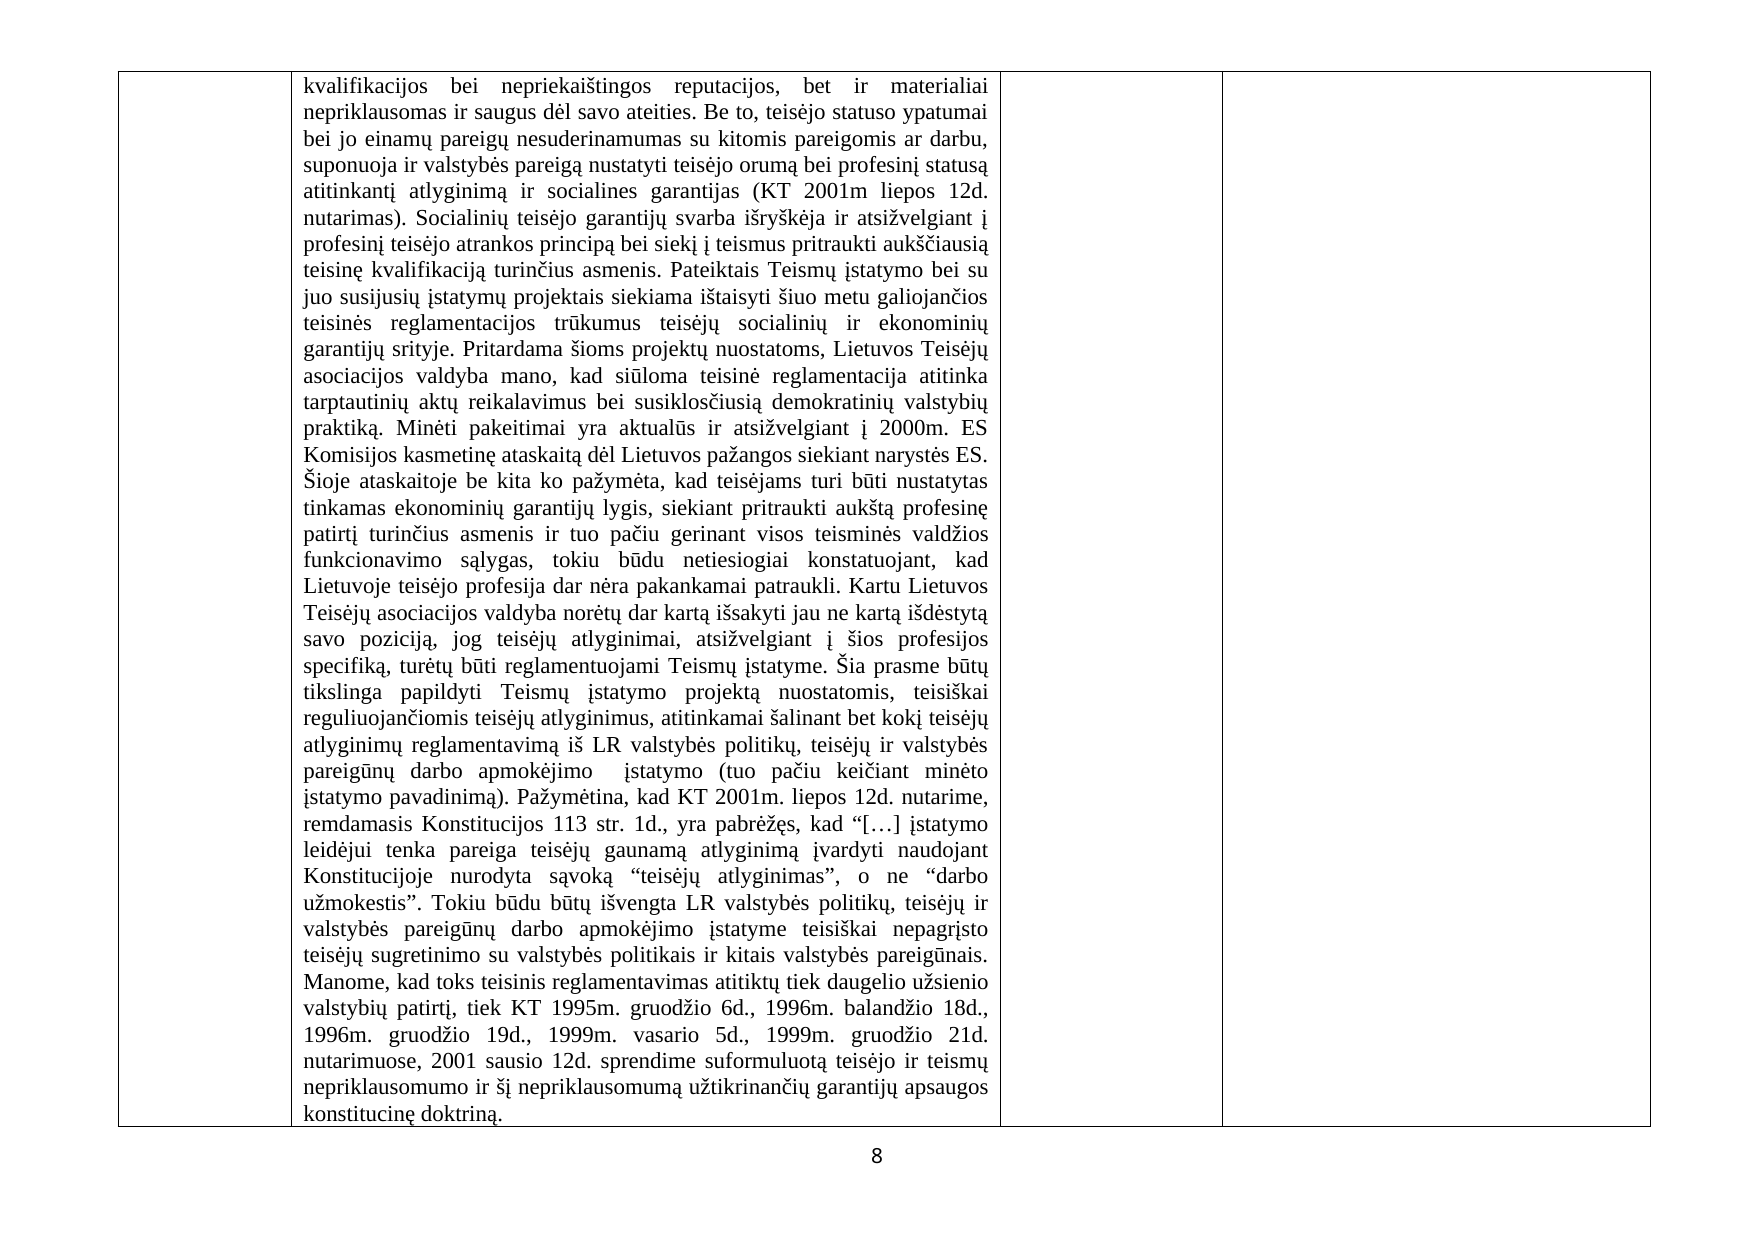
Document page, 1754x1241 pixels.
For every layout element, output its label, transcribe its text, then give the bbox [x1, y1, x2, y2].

table_cell [1001, 72, 1222, 1126]
table_cell [1223, 72, 1650, 1126]
table_cell kvalifikacijos bei nepriekaištingos reputacijos, bet ir materialiai nepriklausomas ir saugus dėl savo ateities. Be to, teisėjo statuso ypatumai bei jo einamų pareigų nesuderinamumas su kitomis pareigomis ar darbu, suponuoja ir valstybės pareigą nustatyti teisėjo orumą bei profesinį statusą atitinkantį atlyginimą ir socialines garantijas (KT 2001m liepos 12d. nutarimas). Socialinių teisėjo garantijų svarba išryškėja ir atsižvelgiant į profesinį teisėjo atrankos principą bei siekį į teismus pritraukti aukščiausią teisinę kvalifikaciją turinčius asmenis. Pateiktais Teismų įstatymo bei su juo susijusių įstatymų projektais siekiama ištaisyti šiuo metu galiojančios teisinės reglamentacijos trūkumus teisėjų socialinių ir ekonominių garantijų srityje. Pritardama šioms projektų nuostatoms, Lietuvos Teisėjų asociacijos valdyba mano, kad siūloma teisinė reglamentacija atitinka tarptautinių aktų reikalavimus bei susiklosčiusią demokratinių valstybių praktiką. Minėti pakeitimai yra aktualūs ir atsižvelgiant į 2000m. ES Komisijos kasmetinę ataskaitą dėl Lietuvos pažangos siekiant narystės ES. Šioje ataskaitoje be kita ko pažymėta, kad teisėjams turi būti nustatytas tinkamas ekonominių garantijų lygis, siekiant pritraukti aukštą profesinę patirtį turinčius asmenis ir tuo pačiu gerinant visos teisminės valdžios funkcionavimo sąlygas, tokiu būdu netiesiogiai konstatuojant, kad Lietuvoje teisėjo profesija dar nėra pakankamai patraukli. Kartu Lietuvos Teisėjų asociacijos valdyba norėtų dar kartą išsakyti jau ne kartą išdėstytą savo poziciją, jog teisėjų atlyginimai, atsižvelgiant į šios profesijos specifiką, turėtų būti reglamentuojami Teismų įstatyme. Šia prasme būtų tikslinga papildyti Teismų įstatymo projektą nuostatomis, teisiškai reguliuojančiomis teisėjų atlyginimus, atitinkamai šalinant bet kokį teisėjų atlyginimų reglamentavimą iš LR valstybės politikų, teisėjų ir valstybės pareigūnų darbo apmokėjimo įstatymo (tuo pačiu keičiant minėto įstatymo pavadinimą). Pažymėtina, kad KT 2001m. liepos 12d. nutarime, remdamasis Konstitucijos 113 str. 1d., yra pabrėžęs, kad “[…] įstatymo leidėjui tenka pareiga teisėjų gaunamą atlyginimą įvardyti naudojant Konstitucijoje nurodyta sąvoką “teisėjų atlyginimas”, o ne “darbo užmokestis”. Tokiu būdu būtų išvengta LR valstybės politikų, teisėjų ir valstybės pareigūnų darbo apmokėjimo įstatyme teisiškai nepagrįsto teisėjų sugretinimo su valstybės politikais ir kitais valstybės pareigūnais. Manome, kad toks teisinis reglamentavimas atitiktų tiek daugelio užsienio valstybių patirtį, tiek KT 1995m. gruodžio 6d., 1996m. balandžio 18d., 1996m. gruodžio 19d., 1999m. vasario 5d., 1999m. gruodžio 21d. nutarimuose, 2001 sausio 12d. sprendime suformuluotą teisėjo ir teismų nepriklausomumo ir šį nepriklausomumą užtikrinančių garantijų apsaugos konstitucinę doktriną. [292, 72, 1000, 1126]
table_cell [119, 72, 291, 1126]
